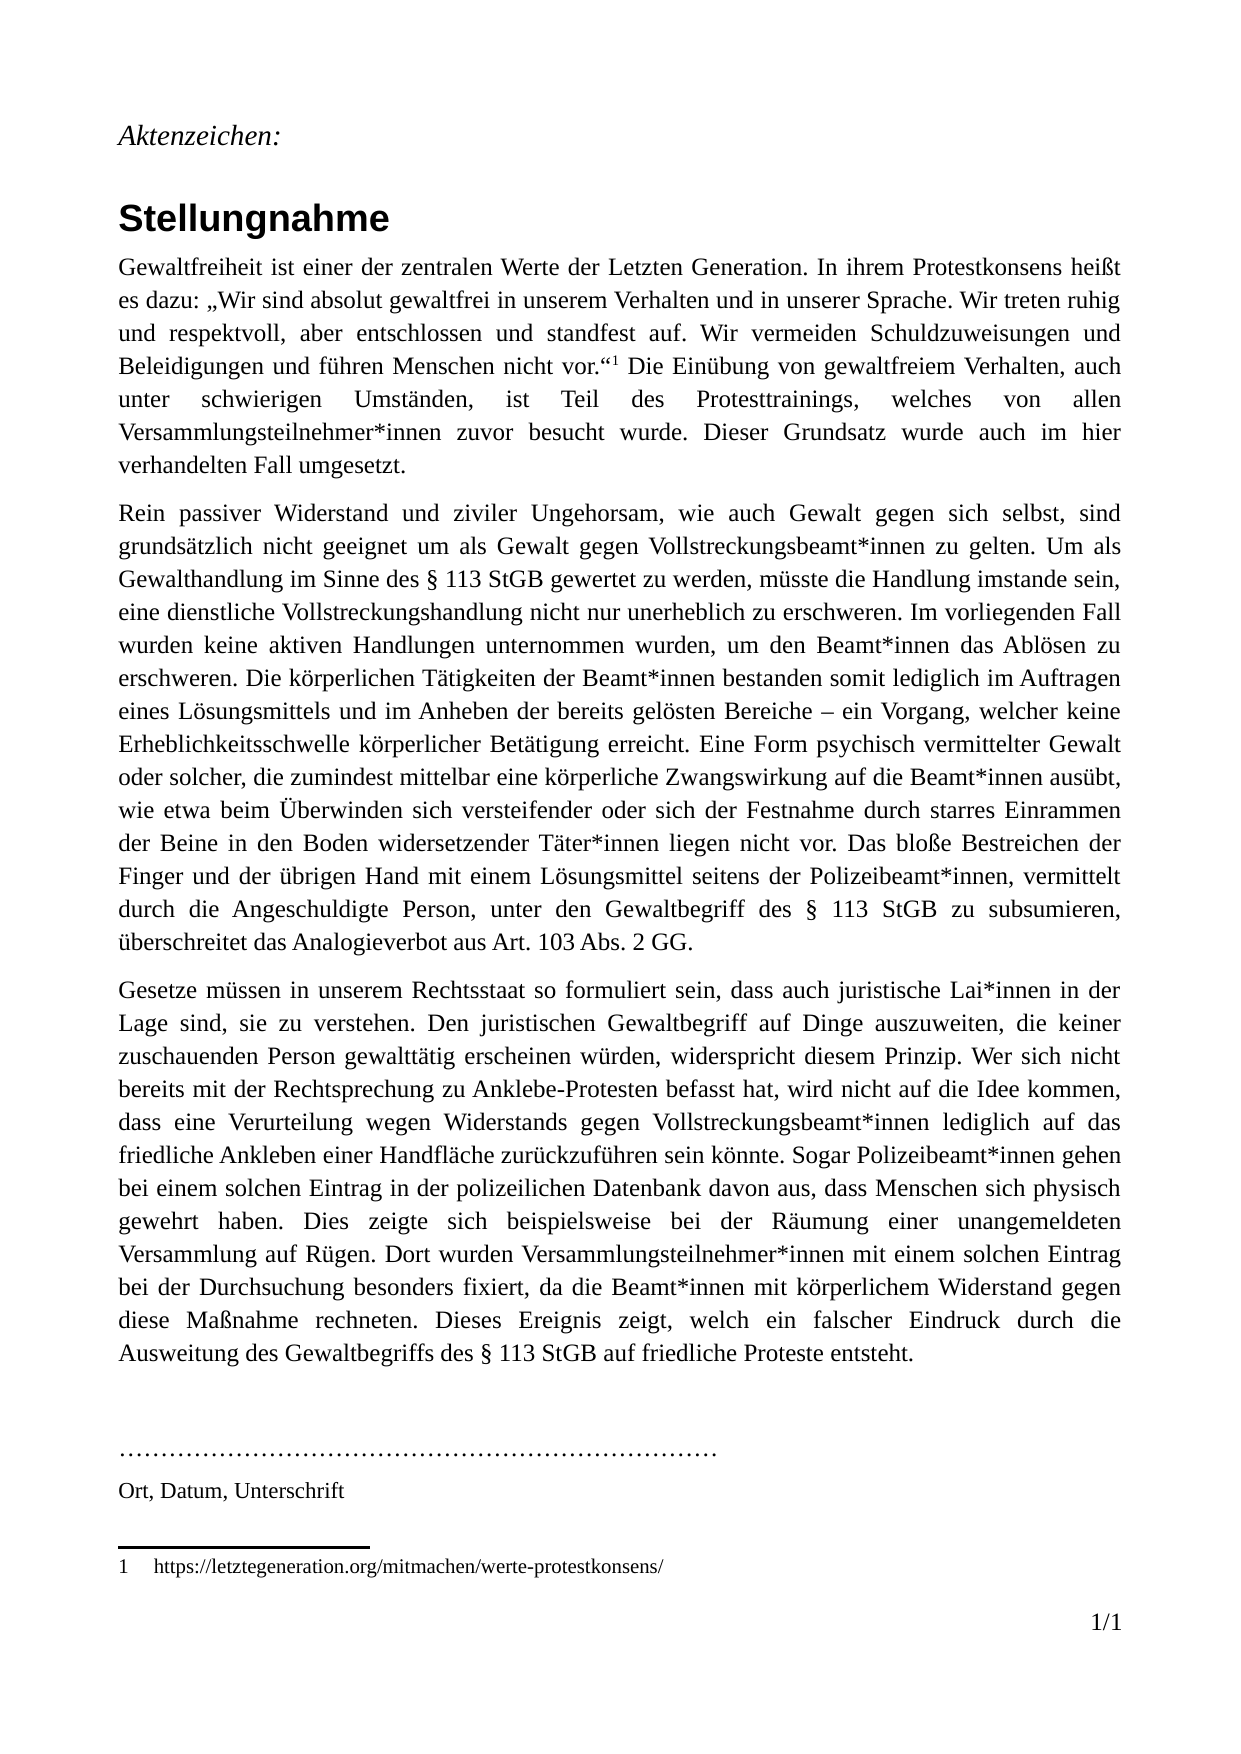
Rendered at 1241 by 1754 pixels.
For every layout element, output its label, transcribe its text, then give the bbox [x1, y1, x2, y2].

subtitle Stellungnahme [118, 196, 1122, 240]
text Ort, Datum, Unterschrift [118, 1477, 1122, 1503]
text ……………………………………………………………… [118, 1433, 1122, 1462]
text Gesetze müssen in unserem Rechtsstaat so formuliert sein, dass auch juristische Lai*innen in der Lage sind, sie zu verstehen. Den juristischen Gewaltbegriff auf Dinge auszuweiten, die keiner zuschauenden Person gewalttätig erscheinen würden, widerspricht diesem Prinzip. Wer sich nicht bereits mit der Rechtsprechung zu Anklebe-Protesten befasst hat, wird nicht auf die Idee kommen, dass eine Verurteilung wegen Widerstands gegen Vollstreckungsbeamt*innen lediglich auf das friedliche Ankleben einer Handfläche zurückzuführen sein könnte. Sogar Polizeibeamt*innen gehen bei einem solchen Eintrag in der polizeilichen Datenbank davon aus, dass Menschen sich physisch gewehrt haben. Dies zeigte sich beispielsweise bei der Räumung einer unangemeldeten Versammlung auf Rügen. Dort wurden Versammlungsteilnehmer*innen mit einem solchen Eintrag bei der Durchsuchung besonders fixiert, da die Beamt*innen mit körperlichem Widerstand gegen diese Maßnahme rechneten. Dieses Ereignis zeigt, welch ein falscher Eindruck durch die Ausweitung des Gewaltbegriffs des § 113 StGB auf friedliche Proteste entsteht. [118, 975, 1122, 1367]
text Aktenzeichen: [118, 118, 1122, 152]
text Gewaltfreiheit ist einer der zentralen Werte der Letzten Generation. In ihrem Protestkonsens heißt es dazu: „Wir sind absolut gewaltfrei in unserem Verhalten und in unserer Sprache. Wir treten ruhig und respektvoll, aber entschlossen und standfest auf. Wir vermeiden Schuldzuweisungen und Beleidigungen und führen Menschen nicht vor.“ Die Einübung von gewaltfreiem Verhalten, auch unter schwierigen Umständen, ist Teil des Protesttrainings, welches von allen Versammlungsteilnehmer*innen zuvor besucht wurde. Dieser Grundsatz wurde auch im hier verhandelten Fall umgesetzt. [118, 252, 1122, 479]
text https://letztegeneration.org/mitmachen/werte-protestkonsens/ [118, 1553, 1122, 1578]
text Rein passiver Widerstand und ziviler Ungehorsam, wie auch Gewalt gegen sich selbst, sind grundsätzlich nicht geeignet um als Gewalt gegen Vollstreckungsbeamt*innen zu gelten. Um als Gewalthandlung im Sinne des § 113 StGB gewertet zu werden, müsste die Handlung imstande sein, eine dienstliche Vollstreckungshandlung nicht nur unerheblich zu erschweren. Im vorliegenden Fall wurden keine aktiven Handlungen unternommen wurden, um den Beamt*innen das Ablösen zu erschweren. Die körperlichen Tätigkeiten der Beamt*innen bestanden somit lediglich im Auftragen eines Lösungsmittels und im Anheben der bereits gelösten Bereiche – ein Vorgang, welcher keine Erheblichkeitsschwelle körperlicher Betätigung erreicht. Eine Form psychisch vermittelter Gewalt oder solcher, die zumindest mittelbar eine körperliche Zwangswirkung auf die Beamt*innen ausübt, wie etwa beim Überwinden sich versteifender oder sich der Festnahme durch starres Einrammen der Beine in den Boden widersetzender Täter*innen liegen nicht vor. Das bloße Bestreichen der Finger und der übrigen Hand mit einem Lösungsmittel seitens der Polizeibeamt*innen, vermittelt durch die Angeschuldigte Person, unter den Gewaltbegriff des § 113 StGB zu subsumieren, überschreitet das Analogieverbot aus Art. 103 Abs. 2 GG. [118, 498, 1122, 956]
